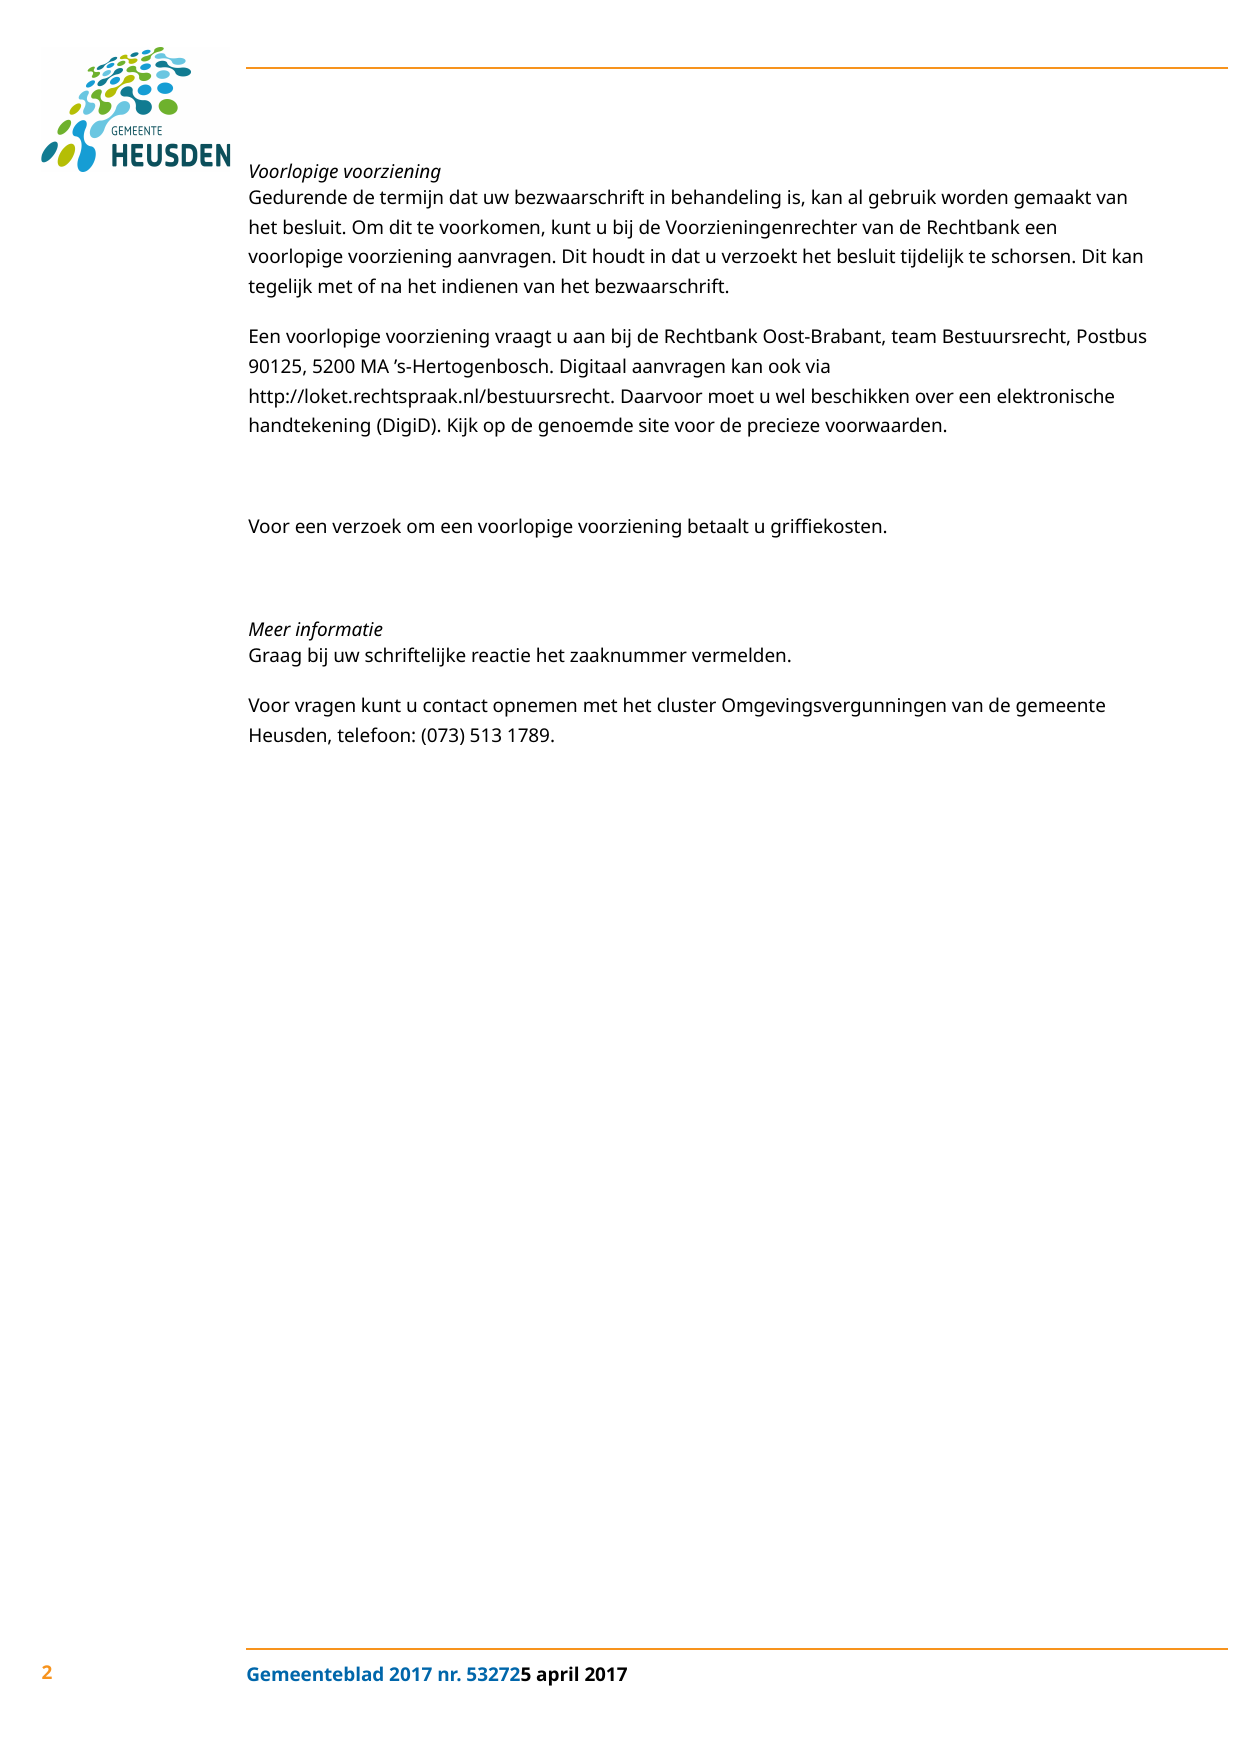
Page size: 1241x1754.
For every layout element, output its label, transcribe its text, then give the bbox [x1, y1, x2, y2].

text Voor een verzoek om een voorlopige voorziening betaalt u griffiekosten. [248, 513, 1152, 539]
text Een voorlopige voorziening vraagt u aan bij de Rechtbank Oost-Brabant, team Bestuursrecht, Postbus 90125, 5200 MA ’s-Hertogenbosch. Digitaal aanvragen kan ook via http://loket.rechtspraak.nl/bestuursrecht. Daarvoor moet u wel beschikken over een elektronische handtekening (DigiD). Kijk op de genoemde site voor de precieze voorwaarden. [248, 324, 1152, 438]
text Gedurende de termijn dat uw bezwaarschrift in behandeling is, kan al gebruik worden gemaakt van het besluit. Om dit te voorkomen, kunt u bij de Voorzieningenrechter van de Rechtbank een voorlopige voorziening aanvragen. Dit houdt in dat u verzoekt het besluit tijdelijk te schorsen. Dit kan tegelijk met of na het indienen van het bezwaarschrift. [248, 184, 1152, 299]
text Meer informatie [248, 616, 1152, 642]
text Voor vragen kunt u contact opnemen met het cluster Omgevingsvergunningen van de gemeente Heusden, telefoon: (073) 513 1789. [248, 693, 1152, 748]
text Graag bij uw schriftelijke reactie het zaaknummer vermelden. [248, 642, 1152, 668]
text Voorlopige voorziening [248, 159, 1152, 184]
picture [41, 47, 231, 172]
